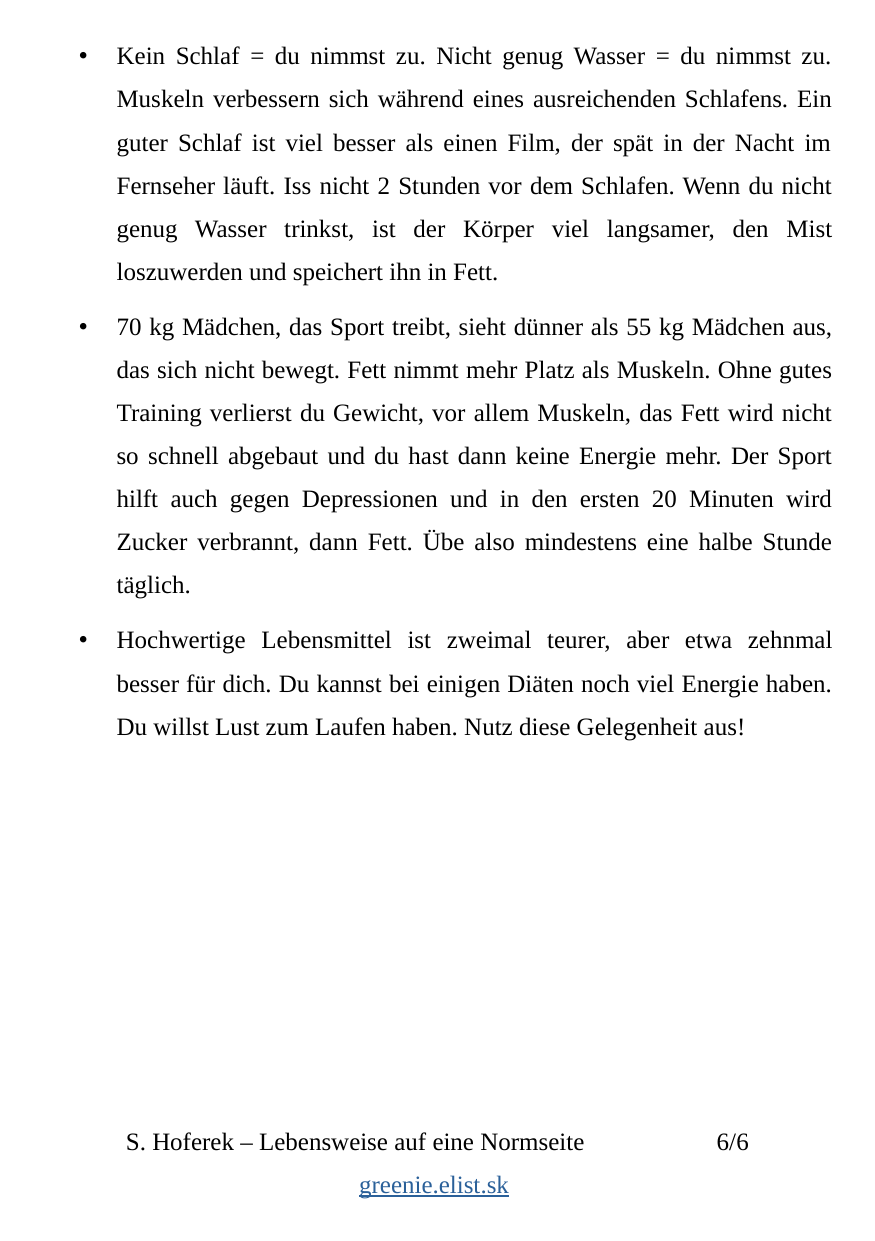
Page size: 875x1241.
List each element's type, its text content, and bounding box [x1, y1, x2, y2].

list Hochwertige Lebensmittel ist zweimal teurer, aber etwa zehnmal besser für dich. Du kannst bei einigen Diäten noch viel Energie haben. Du willst Lust zum Laufen haben. Nutz diese Gelegenheit aus! [79, 626, 833, 741]
list 70 kg Mädchen, das Sport treibt, sieht dünner als 55 kg Mädchen aus, das sich nicht bewegt. Fett nimmt mehr Platz als Muskeln. Ohne gutes Training verlierst du Gewicht, vor allem Muskeln, das Fett wird nicht so schnell abgebaut und du hast dann keine Energie mehr. Der Sport hilft auch gegen Depressionen und in den ersten 20 Minuten wird Zucker verbrannt, dann Fett. Übe also mindestens eine halbe Stunde täglich. [79, 312, 833, 599]
list Kein Schlaf = du nimmst zu. Nicht genug Wasser = du nimmst zu. Muskeln verbessern sich während eines ausreichenden Schlafens. Ein guter Schlaf ist viel besser als einen Film, der spät in der Nacht im Fernseher läuft. Iss nicht 2 Stunden vor dem Schlafen. Wenn du nicht genug Wasser trinkst, ist der Körper viel langsamer, den Mist loszuwerden und speichert ihn in Fett. [79, 41, 833, 286]
